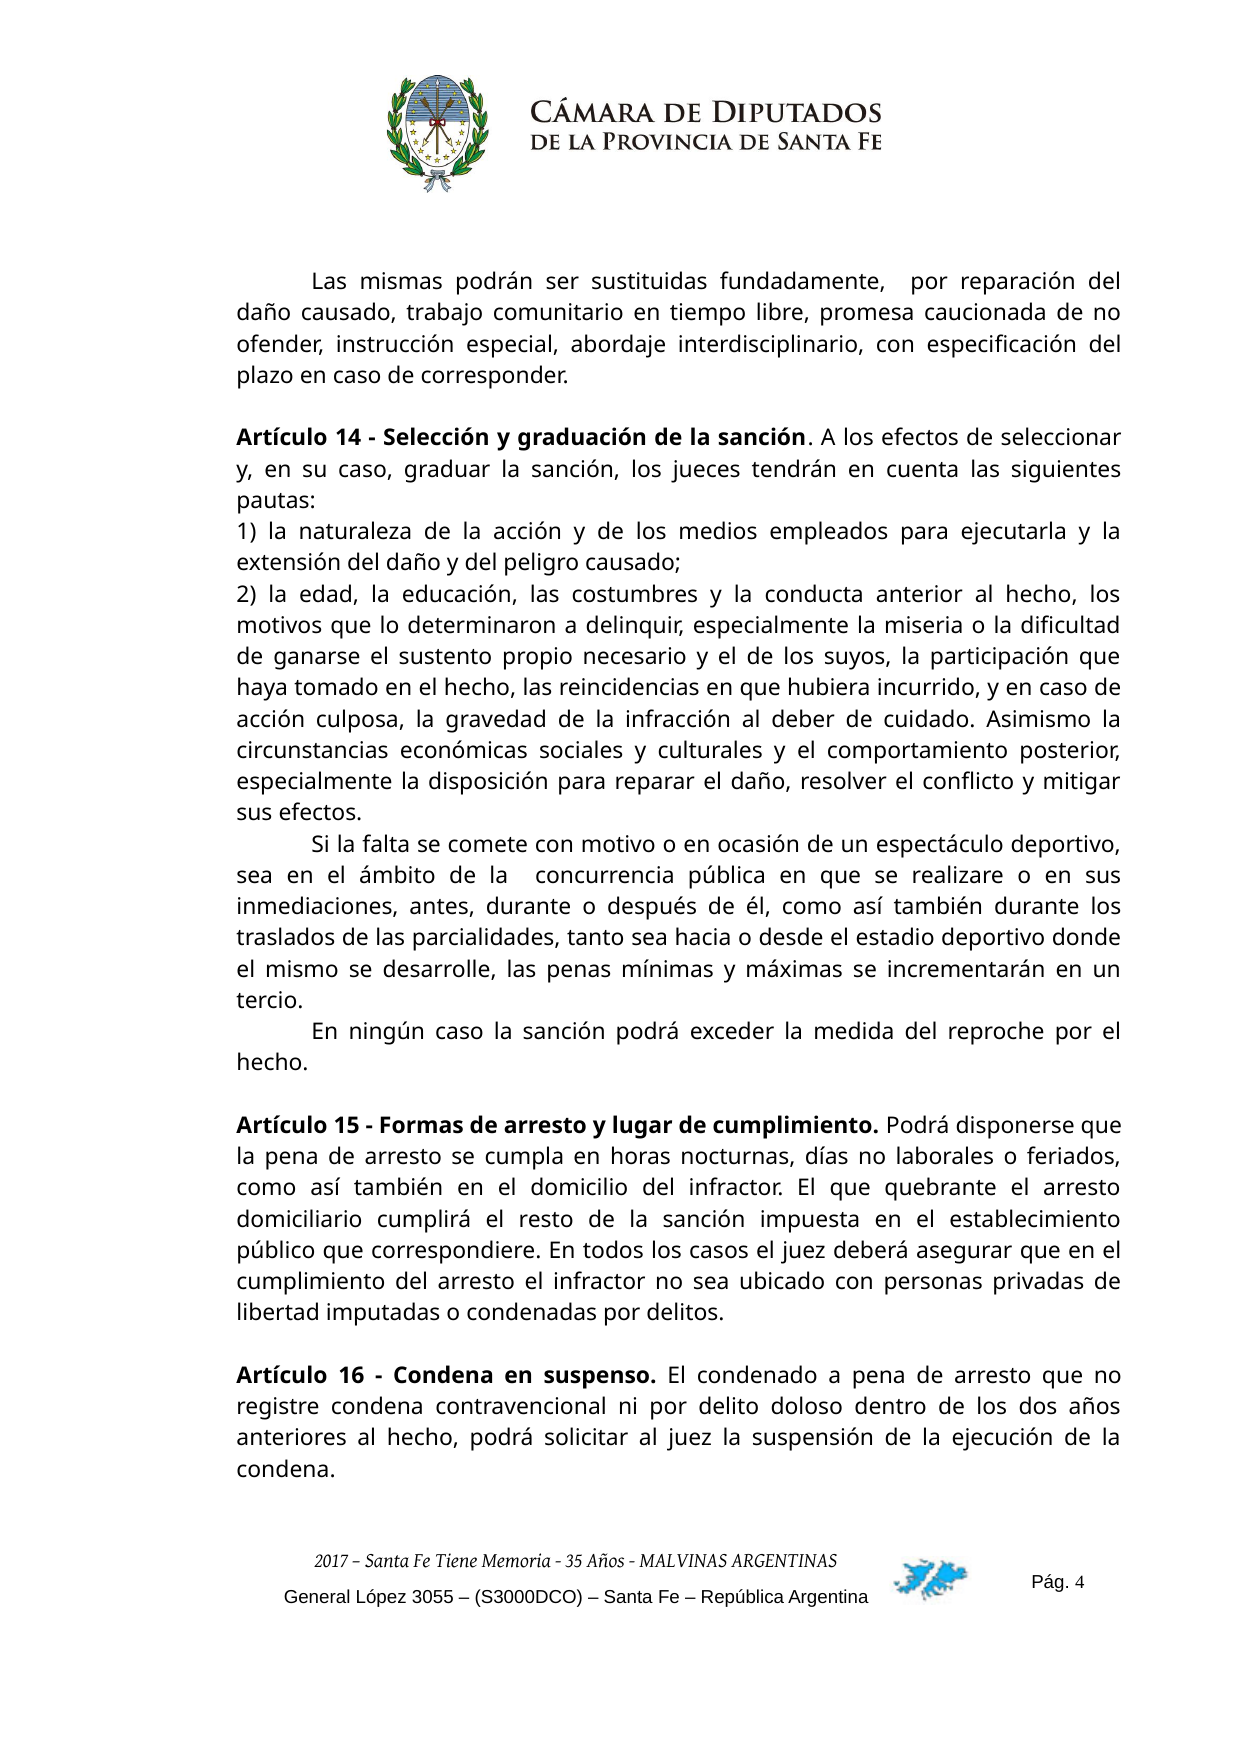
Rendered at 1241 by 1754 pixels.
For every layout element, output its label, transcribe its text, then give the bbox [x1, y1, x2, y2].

picture [386, 75, 882, 197]
text Artículo 15 - Formas de arresto y lugar de cumplimiento. Podrá disponerse que la pena de arresto se cumpla en horas nocturnas, días no laborales o feriados, como así también en el domicilio del infractor. El que quebrante el arresto domiciliario cumplirá el resto de la sanción impuesta en el establecimiento público que correspondiere. En todos los casos el juez deberá asegurar que en el cumplimiento del arresto el infractor no sea ubicado con personas privadas de libertad imputadas o condenadas por delitos. [236, 1109, 1122, 1327]
text Artículo 16 - Condena en suspenso. El condenado a pena de arresto que no registre condena contravencional ni por delito doloso dentro de los dos años anteriores al hecho, podrá solicitar al juez la suspensión de la ejecución de la condena. [236, 1359, 1122, 1484]
text Artículo 14 - Selección y graduación de la sanción. A los efectos de seleccionar y, en su caso, graduar la sanción, los jueces tendrán en cuenta las siguientes pautas: [236, 421, 1122, 515]
text En ningún caso la sanción podrá exceder la medida del reproche por el hecho. [236, 1015, 1122, 1077]
text Las mismas podrán ser sustituidas fundadamente, por reparación del daño causado, trabajo comunitario en tiempo libre, promesa caucionada de no ofender, instrucción especial, abordaje interdisciplinario, con especificación del plazo en caso de corresponder. [236, 265, 1122, 390]
picture [889, 1556, 972, 1605]
text 2) la edad, la educación, las costumbres y la conducta anterior al hecho, los motivos que lo determinaron a delinquir, especialmente la miseria o la dificultad de ganarse el sustento propio necesario y el de los suyos, la participación que haya tomado en el hecho, las reincidencias en que hubiera incurrido, y en caso de acción culposa, la gravedad de la infracción al deber de cuidado. Asimismo la circunstancias económicas sociales y culturales y el comportamiento posterior, especialmente la disposición para reparar el daño, resolver el conflicto y mitigar sus efectos. [236, 577, 1122, 827]
text 1) la naturaleza de la acción y de los medios empleados para ejecutarla y la extensión del daño y del peligro causado; [236, 515, 1122, 577]
text Si la falta se comete con motivo o en ocasión de un espectáculo deportivo, sea en el ámbito de la concurrencia pública en que se realizare o en sus inmediaciones, antes, durante o después de él, como así también durante los traslados de las parcialidades, tanto sea hacia o desde el estadio deportivo donde el mismo se desarrolle, las penas mínimas y máximas se incrementarán en un tercio. [236, 827, 1122, 1015]
